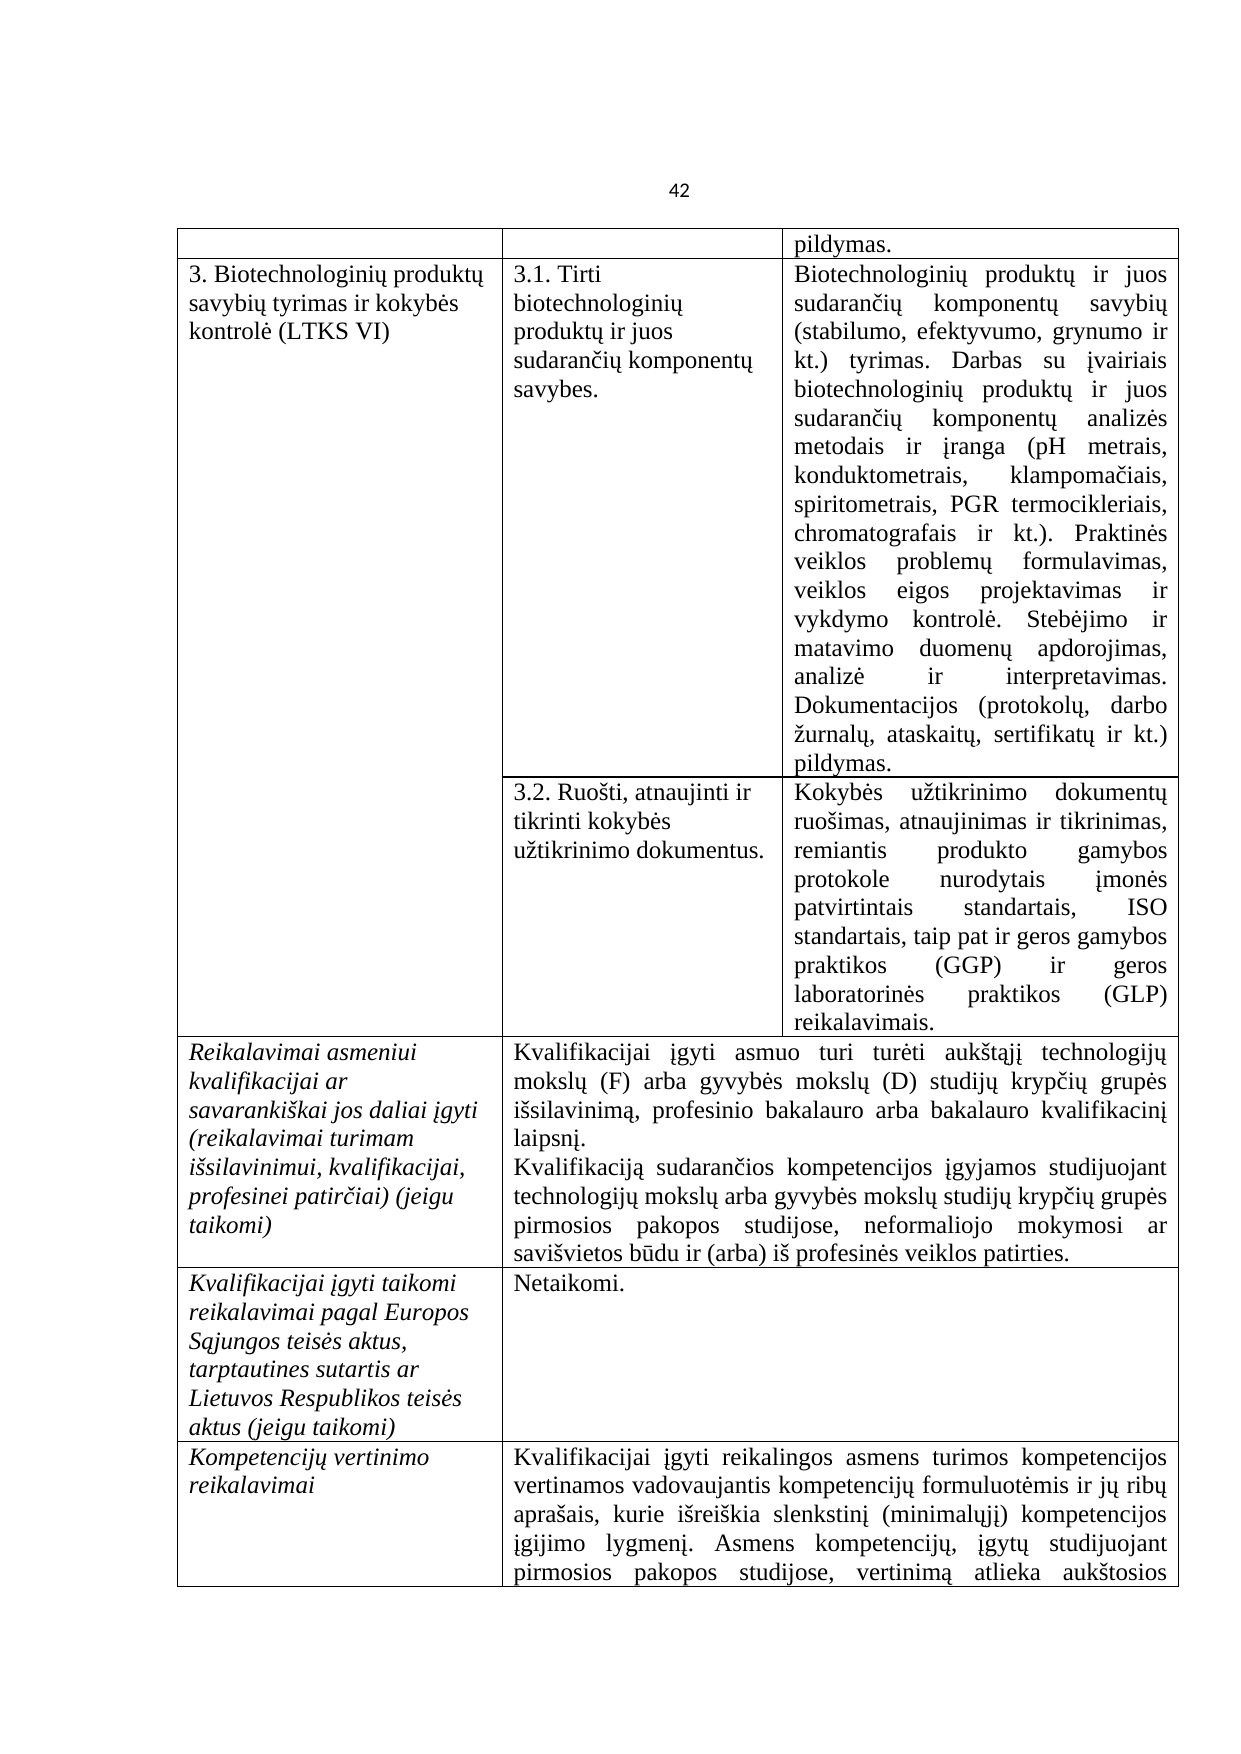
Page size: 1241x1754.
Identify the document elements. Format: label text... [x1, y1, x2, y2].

table_cell 3.1. Tirti biotechnologinių produktų ir juos sudarančių komponentų savybes. [503, 259, 782, 776]
table_cell 3. Biotechnologinių produktų savybių tyrimas ir kokybės kontrolė (LTKS VI) [178, 259, 502, 1036]
table_cell Kvalifikacijai įgyti reikalingos asmens turimos kompetencijos vertinamos vadovaujantis kompetencijų formuluotėmis ir jų ribų aprašais, kurie išreiškia slenkstinį (minimalųjį) kompetencijos įgijimo lygmenį. Asmens kompetencijų, įgytų studijuojant pirmosios pakopos studijose, vertinimą atlieka aukštosios [503, 1442, 1178, 1586]
table_cell 3.2. Ruošti, atnaujinti ir tikrinti kokybės užtikrinimo dokumentus. [503, 778, 782, 1036]
table_cell [178, 229, 502, 258]
table_cell Biotechnologinių produktų ir juos sudarančių komponentų savybių (stabilumo, efektyvumo, grynumo ir kt.) tyrimas. Darbas su įvairiais biotechnologinių produktų ir juos sudarančių komponentų analizės metodais ir įranga (pH metrais, konduktometrais, klampomačiais, spiritometrais, PGR termocikleriais, chromatografais ir kt.). Praktinės veiklos problemų formulavimas, veiklos eigos projektavimas ir vykdymo kontrolė. Stebėjimo ir matavimo duomenų apdorojimas, analizė ir interpretavimas. Dokumentacijos (protokolų, darbo žurnalų, ataskaitų, sertifikatų ir kt.) pildymas. [783, 259, 1178, 776]
table_cell Kokybės užtikrinimo dokumentų ruošimas, atnaujinimas ir tikrinimas, remiantis produkto gamybos protokole nurodytais įmonės patvirtintais standartais, ISO standartais, taip pat ir geros gamybos praktikos (GGP) ir geros laboratorinės praktikos (GLP) reikalavimais. [783, 778, 1178, 1036]
table_cell Kvalifikacijai įgyti taikomi reikalavimai pagal Europos Sąjungos teisės aktus, tarptautines sutartis ar Lietuvos Respublikos teisės aktus (jeigu taikomi) [178, 1268, 502, 1441]
table_cell Netaikomi. [503, 1268, 1178, 1441]
table_cell Kvalifikacijai įgyti asmuo turi turėti aukštąjį technologijų mokslų (F) arba gyvybės mokslų (D) studijų krypčių grupės išsilavinimą, profesinio bakalauro arba bakalauro kvalifikacinį laipsnį. Kvalifikaciją sudarančios kompetencijos įgyjamos studijuojant technologijų mokslų arba gyvybės mokslų studijų krypčių grupės pirmosios pakopos studijose, neformaliojo mokymosi ar savišvietos būdu ir (arba) iš profesinės veiklos patirties. [503, 1037, 1178, 1267]
table_cell [503, 229, 782, 258]
table_cell Reikalavimai asmeniui kvalifikacijai ar savarankiškai jos daliai įgyti (reikalavimai turimam išsilavinimui, kvalifikacijai, profesinei patirčiai) (jeigu taikomi) [178, 1037, 502, 1267]
table_cell Kompetencijų vertinimo reikalavimai [178, 1442, 502, 1586]
table_cell pildymas. [783, 229, 1178, 258]
